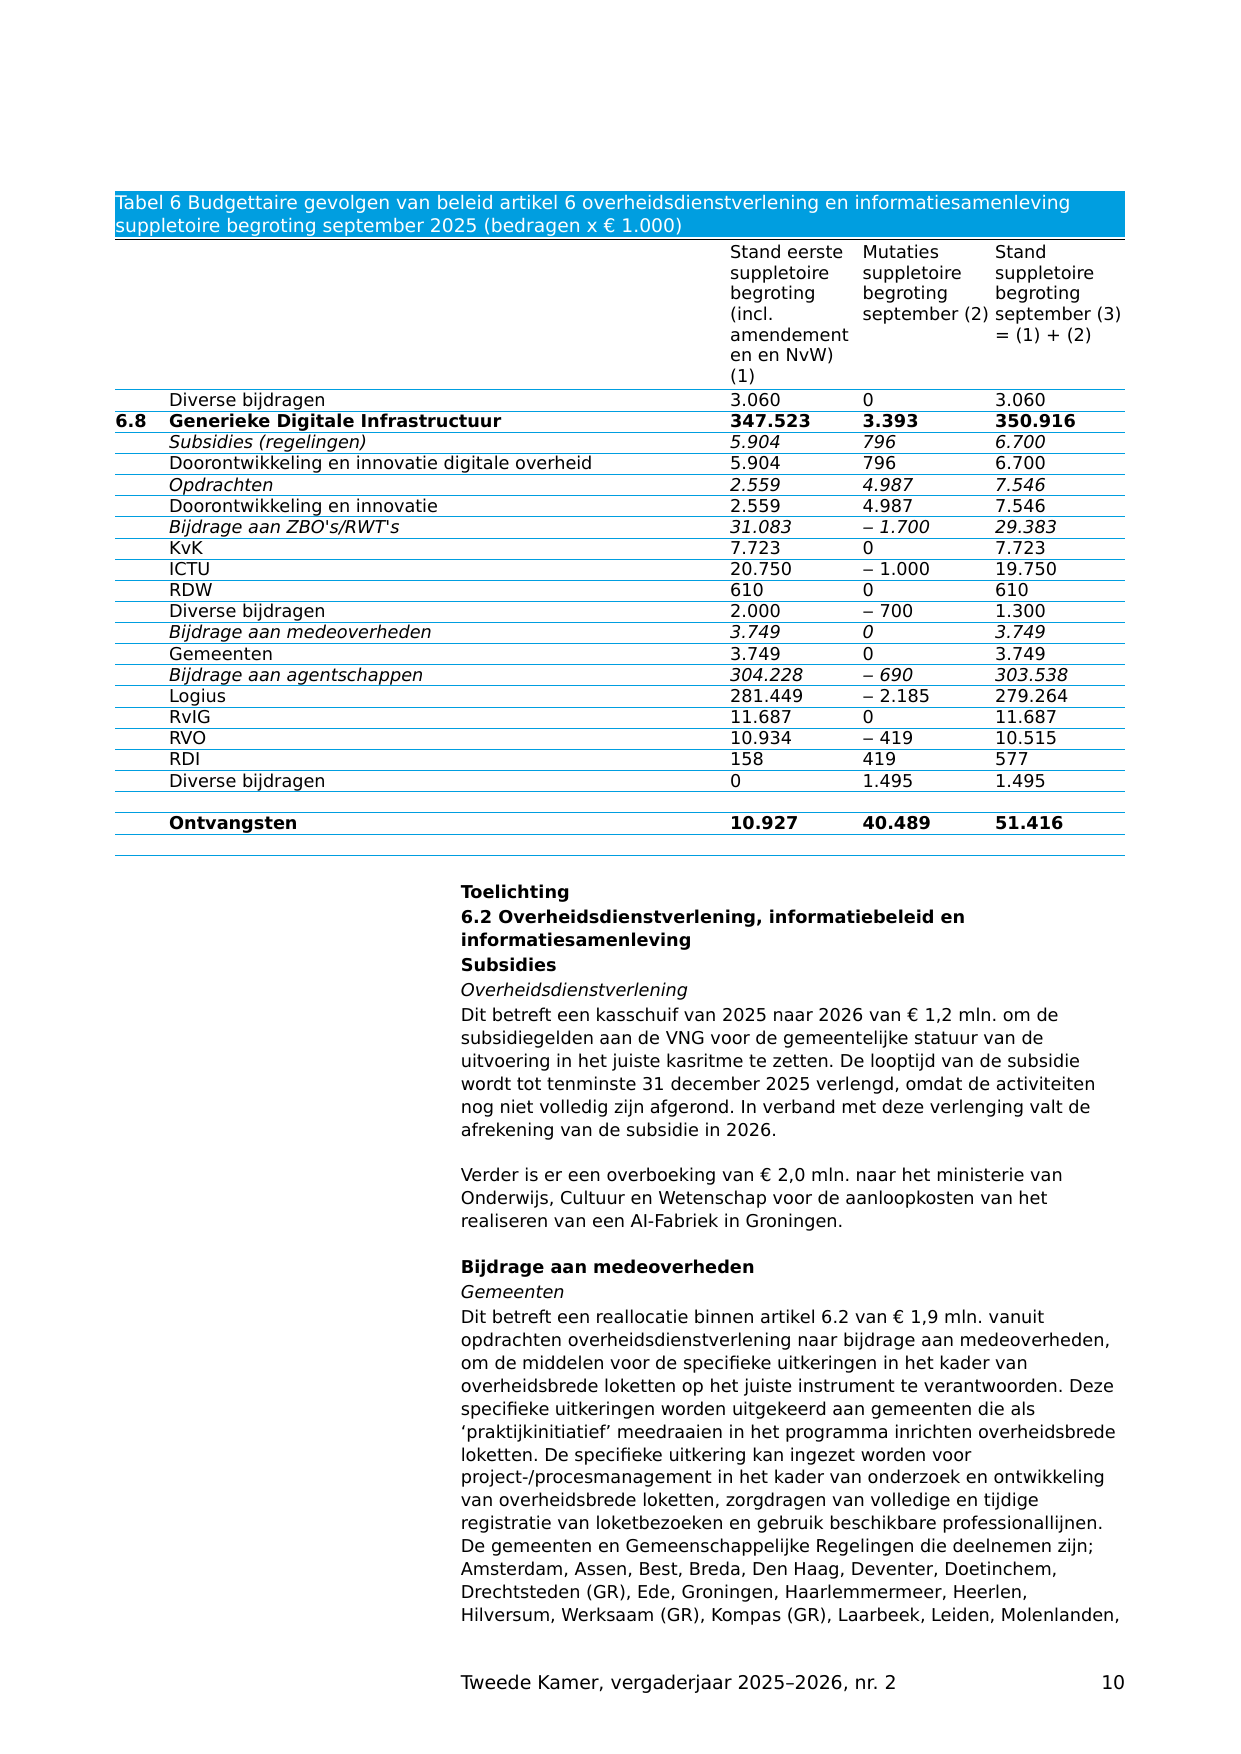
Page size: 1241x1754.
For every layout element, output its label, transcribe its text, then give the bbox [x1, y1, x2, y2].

table_cell 1.495 [860, 771, 992, 791]
table_cell 1.300 [992, 602, 1125, 622]
table_cell [115, 686, 166, 707]
table_cell [115, 433, 166, 453]
table_cell Gemeenten [166, 644, 727, 664]
table_cell ‒ 419 [860, 729, 992, 749]
table_cell 0 [860, 708, 992, 728]
table_cell KvK [166, 539, 727, 558]
table_cell 419 [860, 750, 992, 770]
text 6.2 Overheidsdienstverlening, informatiebeleid en informatiesamenleving [461, 905, 1125, 951]
table_cell ‒ 1.000 [860, 560, 992, 580]
table_cell [115, 539, 166, 558]
table_cell 3.393 [860, 412, 992, 432]
table_cell Bijdrage aan ZBO's/RWT's [166, 517, 727, 537]
table_cell 6.8 [115, 412, 166, 432]
table_cell 10.515 [992, 729, 1125, 749]
table_cell [166, 835, 727, 854]
table_cell Diverse bijdragen [166, 771, 727, 791]
table_cell [115, 560, 166, 580]
table_cell 0 [727, 771, 859, 791]
table_cell [115, 454, 166, 474]
table_cell Diverse bijdragen [166, 390, 727, 411]
table_cell 1.495 [992, 771, 1125, 791]
table_cell [860, 835, 992, 854]
text Verder is er een overboeking van € 2,0 mln. naar het ministerie van Onderwijs, Cultuur en Wetenschap voor de aanloopkosten van het realiseren van een AI-Fabriek in Groningen. [461, 1163, 1125, 1232]
table_cell ‒ 700 [860, 602, 992, 622]
table_cell 6.700 [992, 433, 1125, 453]
table_cell [115, 750, 166, 770]
table_cell 11.687 [727, 708, 859, 728]
table_cell RDI [166, 750, 727, 770]
table_cell 2.000 [727, 602, 859, 622]
table_cell [115, 792, 166, 812]
table_cell 40.489 [860, 813, 992, 833]
table_cell 3.749 [992, 623, 1125, 643]
table_cell ‒ 2.185 [860, 686, 992, 707]
table_cell 3.060 [727, 390, 859, 411]
table_cell 796 [860, 433, 992, 453]
table_cell 0 [860, 390, 992, 411]
table_cell Mutaties suppletoire begroting september (2) [860, 240, 992, 389]
table_cell 2.559 [727, 496, 859, 516]
table_cell 5.904 [727, 433, 859, 453]
table_cell [166, 240, 727, 389]
table_cell [115, 835, 166, 854]
table_cell 0 [860, 539, 992, 558]
table_cell 796 [860, 454, 992, 474]
table_cell [860, 792, 992, 812]
table_cell 281.449 [727, 686, 859, 707]
table_cell 6.700 [992, 454, 1125, 474]
table_cell 7.546 [992, 475, 1125, 495]
table_cell [992, 835, 1125, 854]
table_cell 279.264 [992, 686, 1125, 707]
table_cell Stand suppletoire begroting september (3) = (1) + (2) [992, 240, 1125, 389]
table_cell Subsidies (regelingen) [166, 433, 727, 453]
table_cell ‒ 690 [860, 665, 992, 685]
table_cell [115, 665, 166, 685]
table_cell RDW [166, 581, 727, 601]
table_cell Bijdrage aan medeoverheden [166, 623, 727, 643]
table_cell 4.987 [860, 475, 992, 495]
table_cell 7.546 [992, 496, 1125, 516]
table_cell Diverse bijdragen [166, 602, 727, 622]
table_cell [115, 771, 166, 791]
table_cell 51.416 [992, 813, 1125, 833]
table_cell Ontvangsten [166, 813, 727, 833]
table_cell [115, 623, 166, 643]
table_cell [115, 729, 166, 749]
table_cell 11.687 [992, 708, 1125, 728]
table_cell 31.083 [727, 517, 859, 537]
table_cell [115, 496, 166, 516]
table_cell 303.538 [992, 665, 1125, 685]
table_cell 577 [992, 750, 1125, 770]
table_cell [115, 517, 166, 537]
table_cell 3.749 [727, 623, 859, 643]
table_cell [115, 602, 166, 622]
table_cell 5.904 [727, 454, 859, 474]
table_cell ‒ 1.700 [860, 517, 992, 537]
table_cell 3.060 [992, 390, 1125, 411]
table_cell [115, 240, 166, 389]
table_cell 347.523 [727, 412, 859, 432]
table_cell 4.987 [860, 496, 992, 516]
table_cell [115, 475, 166, 495]
table_cell 3.749 [727, 644, 859, 664]
table_cell [115, 708, 166, 728]
table_cell 29.383 [992, 517, 1125, 537]
text Dit betreft een reallocatie binnen artikel 6.2 van € 1,9 mln. vanuit opdrachten overheidsdienstverlening naar bijdrage aan medeoverheden, om de middelen voor de specifieke uitkeringen in het kader van overheidsbrede loketten op het juiste instrument te verantwoorden. Deze specifieke uitkeringen worden uitgekeerd aan gemeenten die als ‘praktijkinitiatief’ meedraaien in het programma inrichten overheidsbrede loketten. De specifieke uitkering kan ingezet worden voor project-/procesmanagement in het kader van onderzoek en ontwikkeling van overheidsbrede loketten, zorgdragen van volledige en tijdige registratie van loketbezoeken en gebruik beschikbare professionallijnen. De gemeenten en Gemeenschappelijke Regelingen die deelnemen zijn; Amsterdam, Assen, Best, Breda, Den Haag, Deventer, Doetinchem, Drechtsteden (GR), Ede, Groningen, Haarlemmermeer, Heerlen, Hilversum, Werksaam (GR), Kompas (GR), Laarbeek, Leiden, Molenlanden, [461, 1305, 1125, 1626]
text Gemeenten [461, 1280, 1125, 1303]
table_cell 19.750 [992, 560, 1125, 580]
table_cell [115, 813, 166, 833]
table_cell RvIG [166, 708, 727, 728]
text Dit betreft een kasschuif van 2025 naar 2026 van € 1,2 mln. om de subsidiegelden aan de VNG voor de gemeentelijke statuur van de uitvoering in het juiste kasritme te zetten. De looptijd van de subsidie wordt tot tenminste 31 december 2025 verlengd, omdat de activiteiten nog niet volledig zijn afgerond. In verband met deze verlenging valt de afrekening van de subsidie in 2026. [461, 1003, 1125, 1141]
table_cell 7.723 [727, 539, 859, 558]
text Subsidies [461, 953, 1125, 976]
table_cell 0 [860, 644, 992, 664]
table_cell [115, 644, 166, 664]
table_cell Logius [166, 686, 727, 707]
table_cell 0 [860, 581, 992, 601]
table_cell [727, 835, 859, 854]
table_cell 610 [992, 581, 1125, 601]
table_cell Generieke Digitale Infrastructuur [166, 412, 727, 432]
table_cell 3.749 [992, 644, 1125, 664]
table_cell Opdrachten [166, 475, 727, 495]
table_cell Doorontwikkeling en innovatie digitale overheid [166, 454, 727, 474]
table_cell Stand eerste suppletoire begroting (incl. amendementen en NvW) (1) [727, 240, 859, 389]
table_cell 10.927 [727, 813, 859, 833]
table_cell 10.934 [727, 729, 859, 749]
table_cell 158 [727, 750, 859, 770]
table_cell [727, 792, 859, 812]
table_cell 0 [860, 623, 992, 643]
text Toelichting [461, 880, 1125, 903]
table_cell RVO [166, 729, 727, 749]
table_cell ICTU [166, 560, 727, 580]
table_cell 20.750 [727, 560, 859, 580]
table_cell 304.228 [727, 665, 859, 685]
table_cell 350.916 [992, 412, 1125, 432]
table_cell [992, 792, 1125, 812]
table_cell Doorontwikkeling en innovatie [166, 496, 727, 516]
text Bijdrage aan medeoverheden [461, 1255, 1125, 1278]
table_cell 610 [727, 581, 859, 601]
table_cell Bijdrage aan agentschappen [166, 665, 727, 685]
table_cell [115, 390, 166, 411]
text Overheidsdienstverlening [461, 978, 1125, 1001]
table_cell [115, 581, 166, 601]
table_cell 2.559 [727, 475, 859, 495]
table_cell [166, 792, 727, 812]
table_cell 7.723 [992, 539, 1125, 558]
